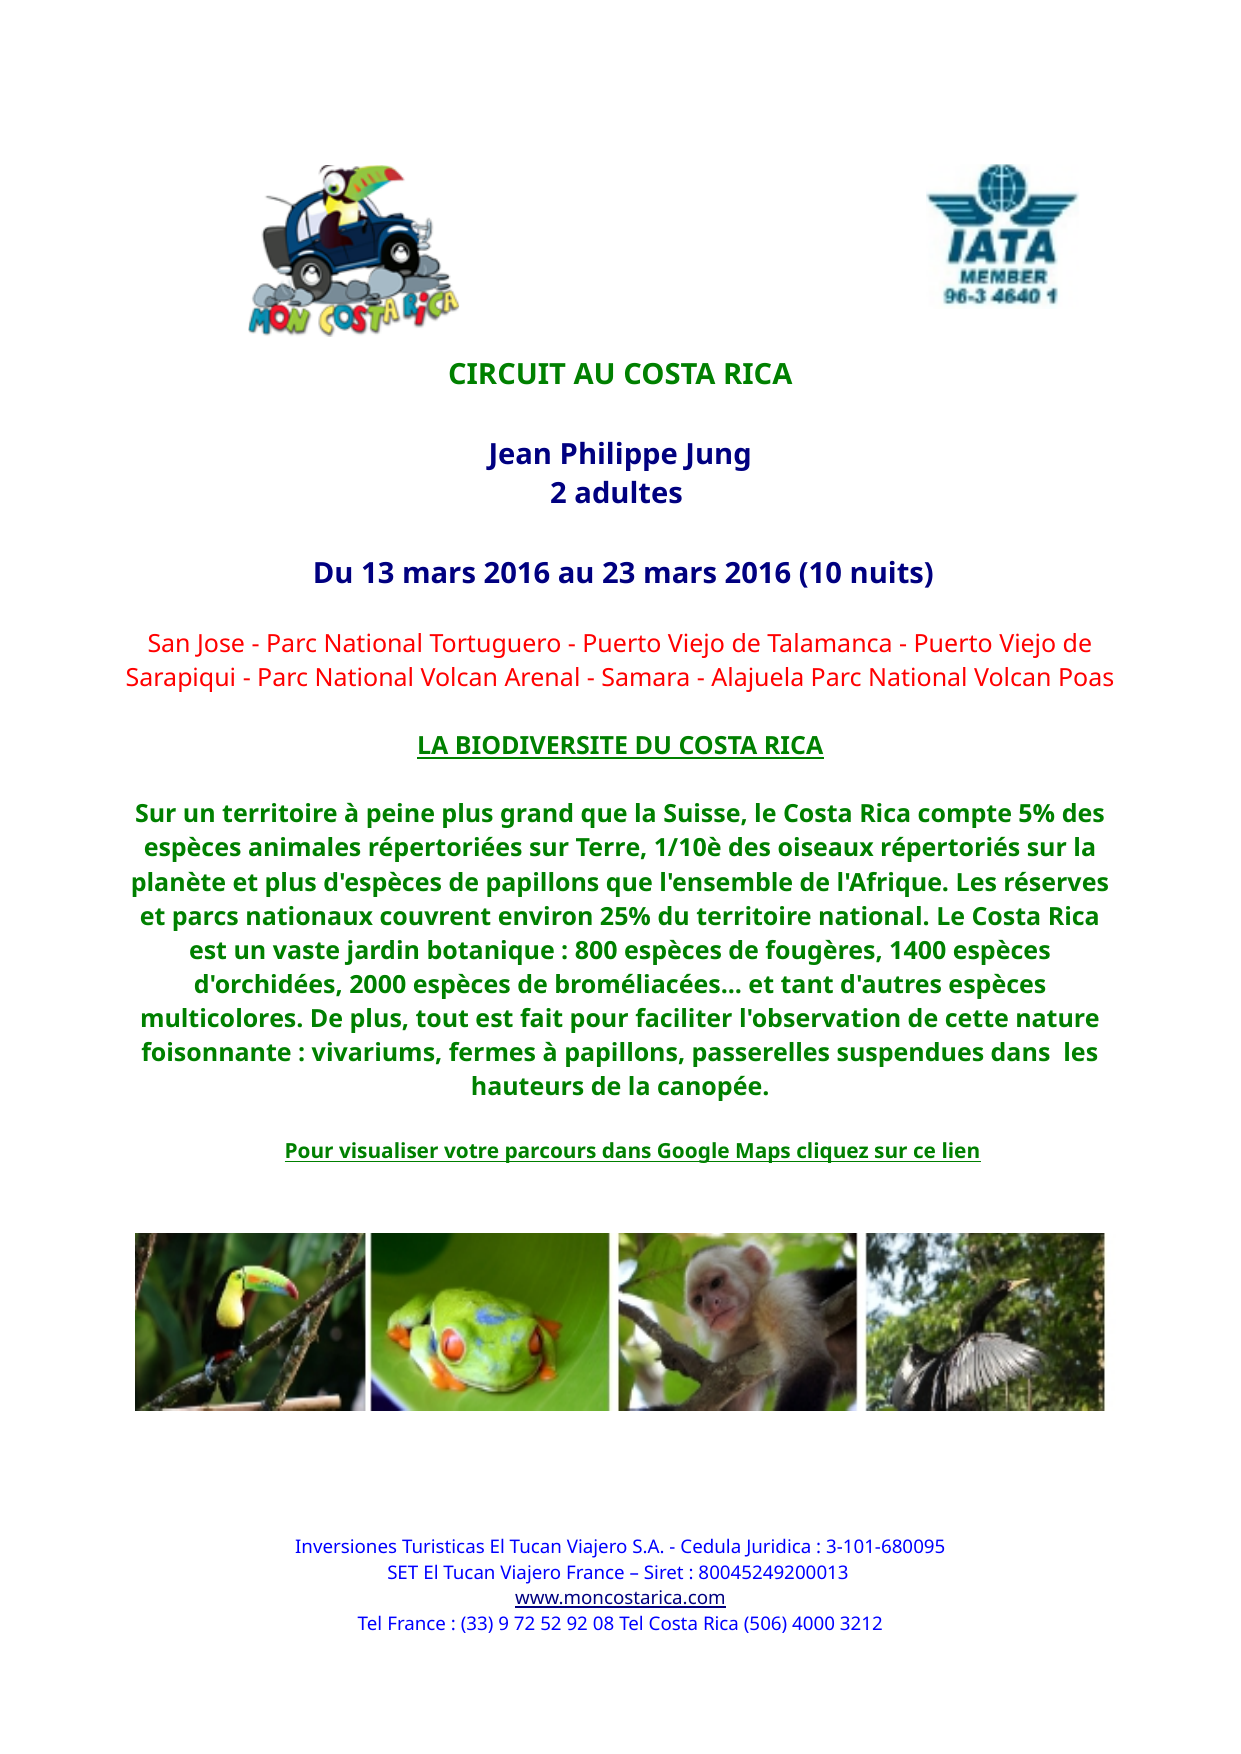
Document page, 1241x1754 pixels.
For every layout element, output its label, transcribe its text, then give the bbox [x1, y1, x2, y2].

text Du 13 mars 2016 au 23 mars 2016 (10 nuits) [118, 552, 1122, 592]
text LA BIODIVERSITE DU COSTA RICA [118, 728, 1122, 762]
picture [248, 165, 460, 337]
table_header [118, 118, 620, 353]
picture [135, 1233, 1116, 1411]
text Jean Philippe Jung [118, 433, 1122, 473]
text 2 adultes [118, 473, 1122, 512]
table_header [620, 118, 1122, 353]
text San Jose - Parc National Tortuguero - Puerto Viejo de Talamanca - Puerto Viejo de Sarapiqui - Parc National Volcan Arenal - Samara - Alajuela Parc National Volcan Poas [118, 626, 1122, 694]
text CIRCUIT AU COSTA RICA [118, 353, 1122, 393]
picture [926, 164, 1080, 309]
text Sur un territoire à peine plus grand que la Suisse, le Costa Rica compte 5% des espèces animales répertoriées sur Terre, 1/10è des oiseaux répertoriés sur la planète et plus d'espèces de papillons que l'ensemble de l'Afrique. Les réserves et parcs nationaux couvrent environ 25% du territoire national. Le Costa Rica est un vaste jardin botanique : 800 espèces de fougères, 1400 espèces d'orchidées, 2000 espèces de broméliacées... et tant d'autres espèces multicolores. De plus, tout est fait pour faciliter l'observation de cette nature foisonnante : vivariums, fermes à papillons, passerelles suspendues dans les hauteurs de la canopée. [118, 796, 1122, 1103]
text Pour visualiser votre parcours dans Google Maps cliquez sur ce lien [118, 1137, 1146, 1165]
